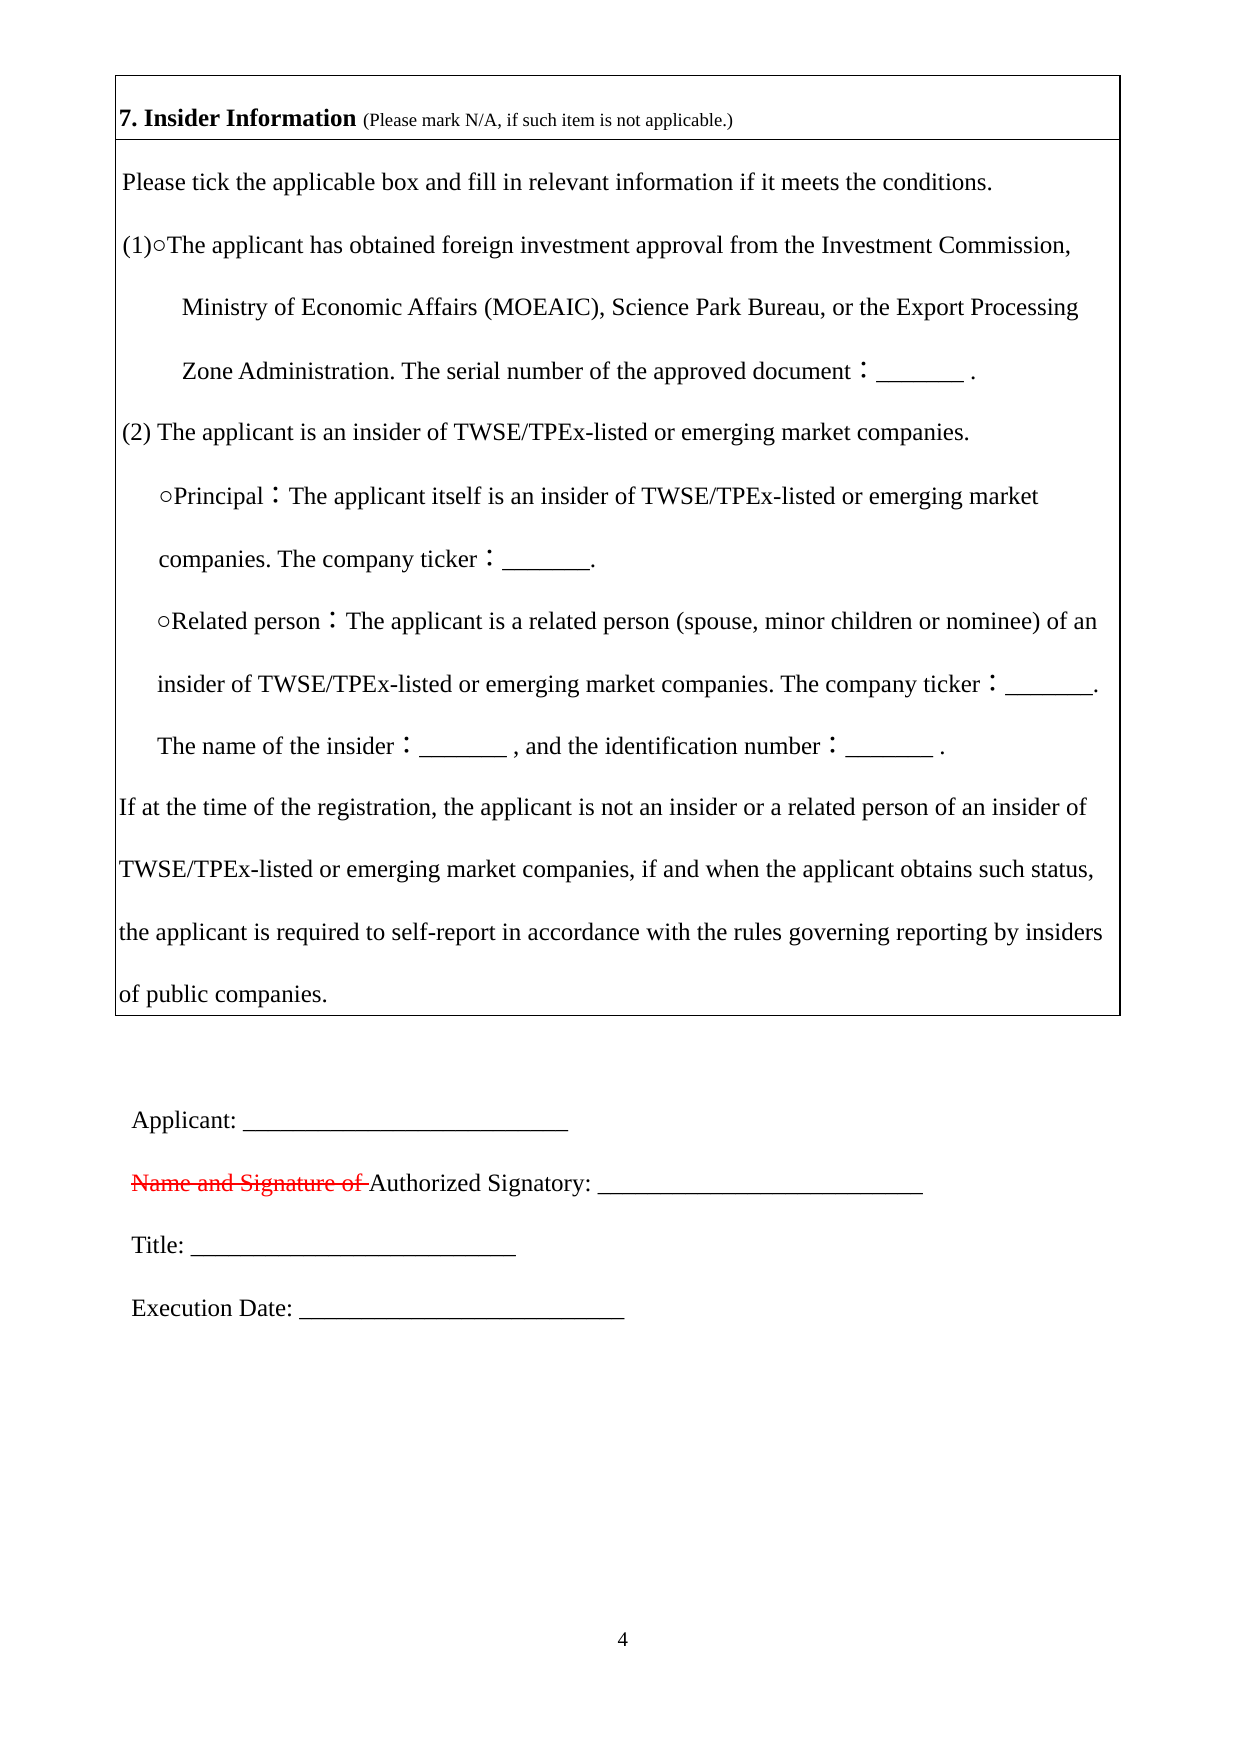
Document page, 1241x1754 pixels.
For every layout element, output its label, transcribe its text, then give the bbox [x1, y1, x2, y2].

text Title: __________________________ [131, 1203, 1106, 1266]
text Name and Signature of Authorized Signatory: __________________________ [131, 1141, 1106, 1203]
table_cell 7. Insider Information (Please mark N/A, if such item is not applicable.) [116, 76, 1119, 138]
text Execution Date: __________________________ [131, 1266, 1106, 1328]
table_cell Please tick the applicable box and fill in relevant information if it meets the conditions. (1)○The applicant has obtained foreign investment approval from the Investment Commission, Ministry of Economic Affairs (MOEAIC), Science Park Bureau, or the Export Processing Zone Administration. The serial number of the approved document：_______ . (2) The applicant is an insider of TWSE/TPEx-listed or emerging market companies. ○Principal：The applicant itself is an insider of TWSE/TPEx-listed or emerging market companies. The company ticker：_______. ○Related person：The applicant is a related person (spouse, minor children or nominee) of an insider of TWSE/TPEx-listed or emerging market companies. The company ticker：_______. The name of the insider：_______ , and the identification number：_______ . If at the time of the registration, the applicant is not an insider or a related person of an insider of TWSE/TPEx-listed or emerging market companies, if and when the applicant obtains such status, the applicant is required to self-report in accordance with the rules governing reporting by insiders of public companies. [116, 140, 1119, 1014]
text Applicant: __________________________ [131, 1078, 1106, 1141]
